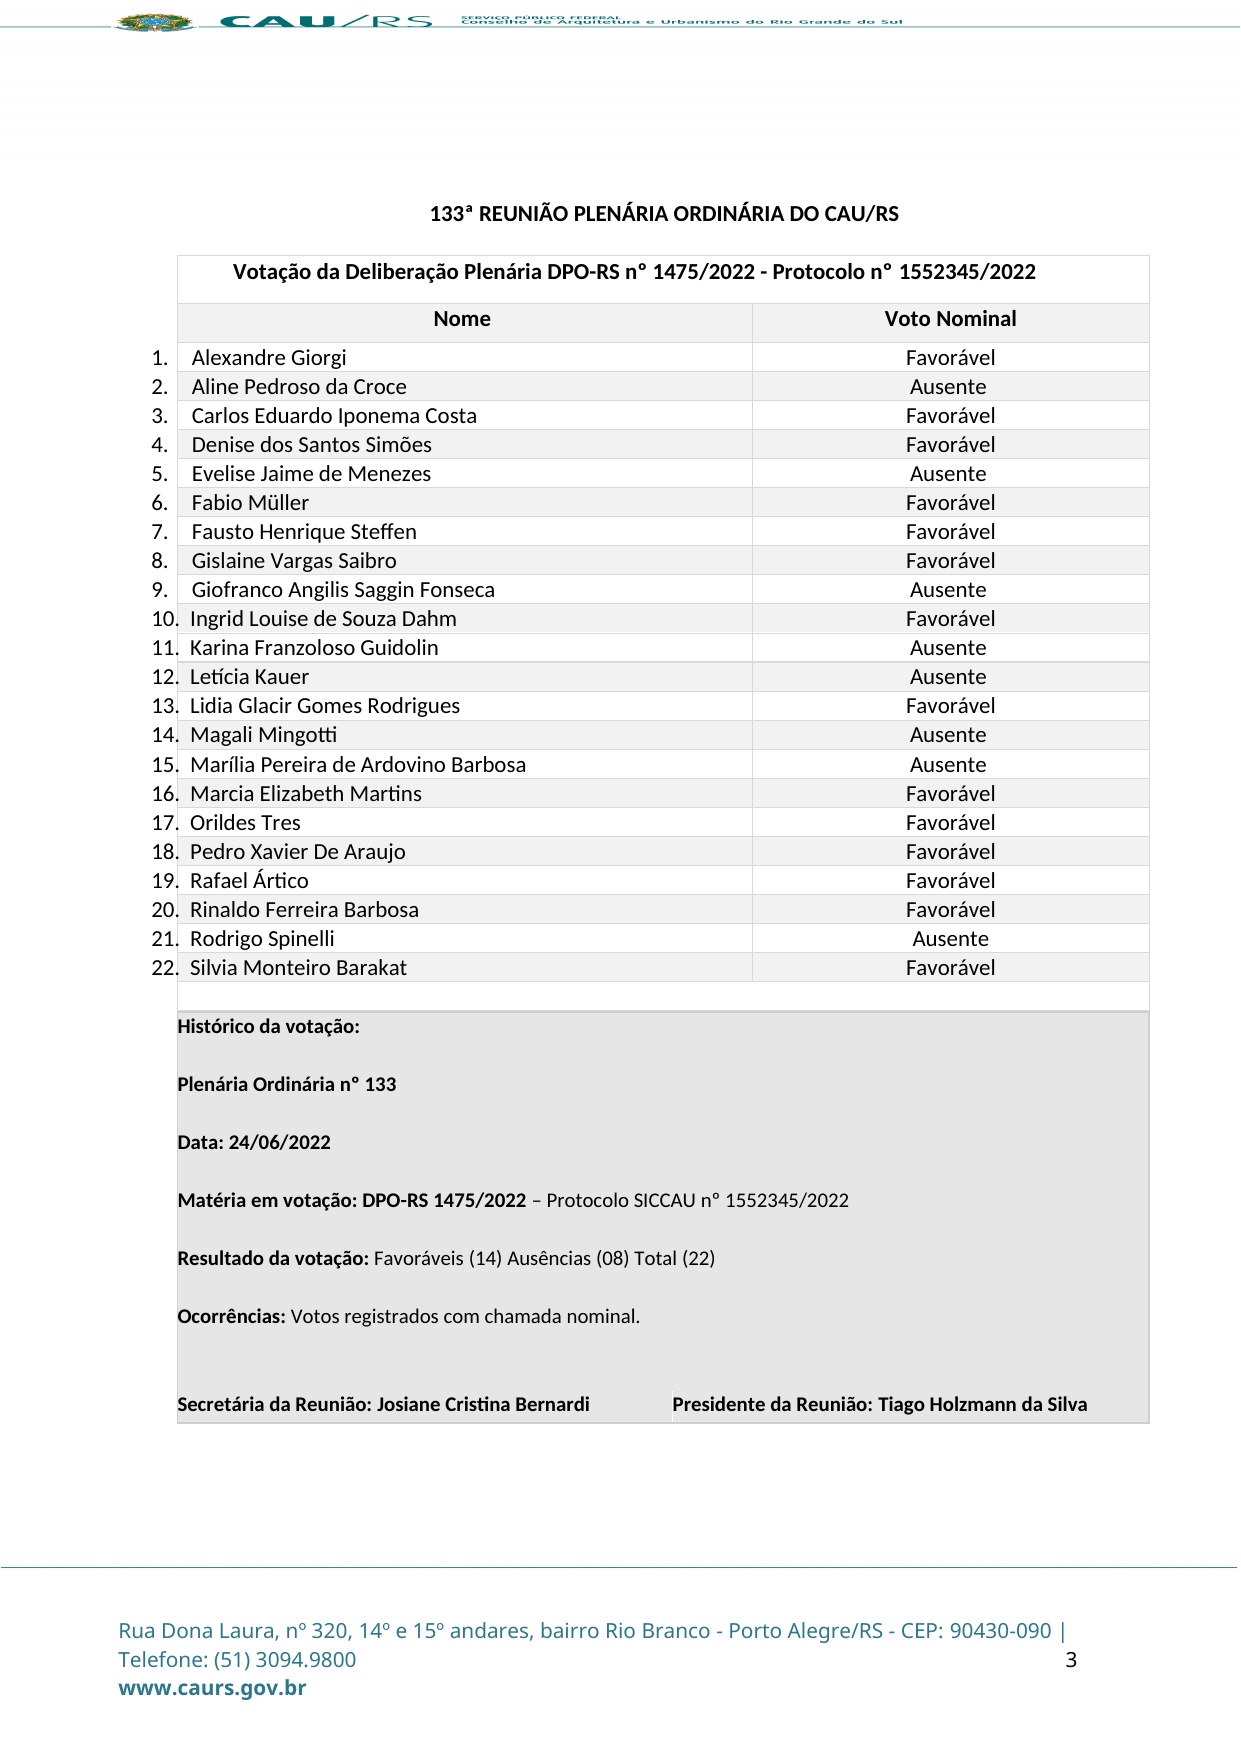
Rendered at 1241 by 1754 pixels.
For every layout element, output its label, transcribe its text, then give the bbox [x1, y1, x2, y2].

table_cell 4. Denise dos Santos Simões [178, 430, 752, 458]
table_cell 2. Aline Pedroso da Croce [178, 372, 752, 400]
table_cell Ausente [753, 721, 1149, 749]
table_cell Favorável [753, 517, 1149, 545]
table_cell Ausente [753, 663, 1149, 691]
table_cell Favorável [753, 953, 1149, 981]
table_cell Favorável [753, 692, 1149, 719]
table_cell 19. Rafael Ártico [178, 866, 752, 894]
table_cell Ausente [753, 634, 1149, 661]
table_cell 9. Giofranco Angilis Saggin Fonseca [178, 575, 752, 603]
table_cell Ausente [753, 575, 1149, 603]
table_cell 17. Orildes Tres [178, 808, 752, 836]
table_cell Ausente [753, 372, 1149, 400]
table_cell Nome [178, 304, 752, 342]
table_cell Data: 24/06/2022 Matéria em votação: DPO-RS 1475/2022 – Protocolo SICCAU nº 1552345/2022 [178, 1129, 1148, 1246]
table_cell 13. Lidia Glacir Gomes Rodrigues [178, 692, 752, 719]
table_cell 20. Rinaldo Ferreira Barbosa [178, 895, 752, 923]
table_cell 16. Marcia Elizabeth Martins [178, 779, 752, 807]
table_cell Ausente [753, 459, 1149, 487]
table_cell 18. Pedro Xavier De Araujo [178, 837, 752, 865]
table_cell [178, 982, 1149, 1010]
table_cell 10. Ingrid Louise de Souza Dahm [178, 604, 752, 632]
table_cell Secretária da Reunião: Josiane Cristina Bernardi [178, 1391, 672, 1422]
table_cell Voto Nominal [753, 304, 1149, 342]
table_cell Favorável [753, 866, 1149, 894]
table_cell Favorável [753, 430, 1149, 458]
table_cell 8. Gislaine Vargas Saibro [178, 546, 752, 574]
table_header Votação da Deliberação Plenária DPO-RS nº 1475/2022 - Protocolo nº 1552345/2022 [178, 256, 1149, 303]
table_cell 21. Rodrigo Spinelli [178, 924, 752, 952]
table_cell Favorável [753, 837, 1149, 865]
table_cell Favorável [753, 895, 1149, 923]
table_cell Presidente da Reunião: Tiago Holzmann da Silva [673, 1391, 1148, 1422]
table_cell Favorável [753, 604, 1149, 632]
table_cell 15. Marília Pereira de Ardovino Barbosa [178, 750, 752, 778]
table_header Histórico da votação: [178, 1013, 1148, 1071]
table_cell Favorável [753, 808, 1149, 836]
table_cell Ocorrências: Votos registrados com chamada nominal. [178, 1304, 1148, 1391]
text 133ª REUNIÃO PLENÁRIA ORDINÁRIA DO CAU/RS [177, 199, 1152, 227]
table_cell Favorável [753, 779, 1149, 807]
table_cell Ausente [753, 924, 1149, 952]
table_cell Favorável [753, 546, 1149, 574]
table_cell 11. Karina Franzoloso Guidolin [178, 634, 752, 661]
table_cell 3. Carlos Eduardo Iponema Costa [178, 401, 752, 429]
table_cell Favorável [753, 401, 1149, 429]
table_cell Plenária Ordinária nº 133 [178, 1071, 1148, 1129]
table_cell 22. Silvia Monteiro Barakat [178, 953, 752, 981]
table_cell Favorável [753, 343, 1149, 371]
table_cell 6. Fabio Müller [178, 488, 752, 516]
table_cell Resultado da votação: Favoráveis (14) Ausências (08) Total (22) [178, 1246, 1148, 1304]
table_cell 14. Magali Mingotti [178, 721, 752, 749]
table_cell Favorável [753, 488, 1149, 516]
table_cell Ausente [753, 750, 1149, 778]
table_cell 12. Letícia Kauer [178, 663, 752, 691]
table_cell 1. Alexandre Giorgi [178, 343, 752, 371]
table_cell 7. Fausto Henrique Steffen [178, 517, 752, 545]
table_cell 5. Evelise Jaime de Menezes [178, 459, 752, 487]
